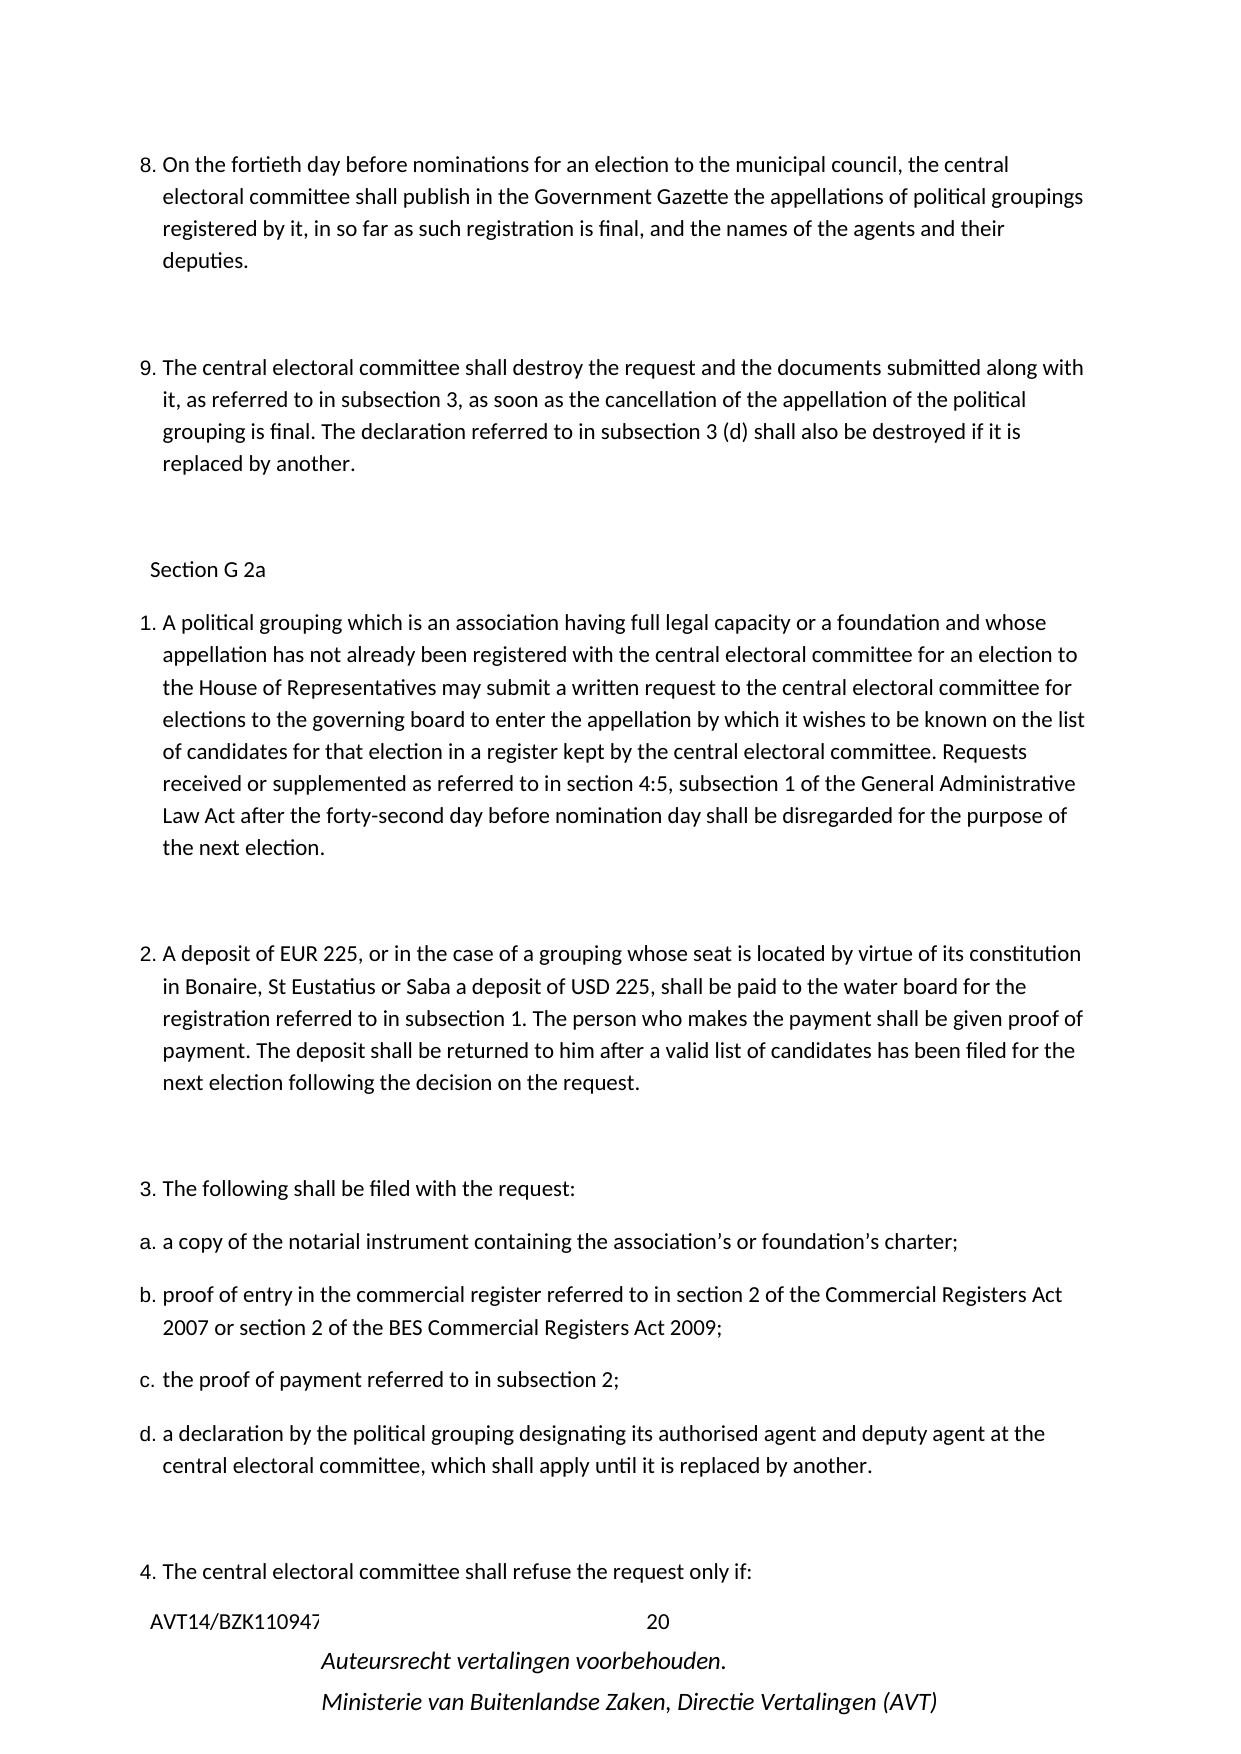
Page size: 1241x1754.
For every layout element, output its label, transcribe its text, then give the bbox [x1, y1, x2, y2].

list The central electoral committee shall refuse the request only if: [139, 1557, 1090, 1585]
text Section G 2a [150, 555, 1090, 583]
list The following shall be filed with the request: [139, 1174, 1090, 1202]
list proof of entry in the commercial register referred to in section 2 of the Commercial Registers Act 2007 or section 2 of the BES Commercial Registers Act 2009; [139, 1280, 1090, 1341]
list a declaration by the political grouping designating its authorised agent and deputy agent at the central electoral committee, which shall apply until it is replaced by another. [139, 1419, 1090, 1479]
list A political grouping which is an association having full legal capacity or a foundation and whose appellation has not already been registered with the central electoral committee for an election to the House of Representatives may submit a written request to the central electoral committee for elections to the governing board to enter the appellation by which it wishes to be known on the list of candidates for that election in a register kept by the central electoral committee. Requests received or supplemented as referred to in section 4:5, subsection 1 of the General Administrative Law Act after the forty-second day before nomination day shall be disregarded for the purpose of the next election. [139, 608, 1090, 862]
list A deposit of EUR 225, or in the case of a grouping whose seat is located by virtue of its constitution in Bonaire, St Eustatius or Saba a deposit of USD 225, shall be paid to the water board for the registration referred to in subsection 1. The person who makes the payment shall be given proof of payment. The deposit shall be returned to him after a valid list of candidates has been filed for the next election following the decision on the request. [139, 939, 1090, 1096]
list The central electoral committee shall destroy the request and the documents submitted along with it, as referred to in subsection 3, as soon as the cancellation of the appellation of the political grouping is final. The declaration referred to in subsection 3 (d) shall also be destroyed if it is replaced by another. [139, 353, 1090, 477]
list the proof of payment referred to in subsection 2; [139, 1366, 1090, 1394]
list a copy of the notarial instrument containing the association’s or foundation’s charter; [139, 1227, 1090, 1255]
list On the fortieth day before nominations for an election to the municipal council, the central electoral committee shall publish in the Government Gazette the appellations of political groupings registered by it, in so far as such registration is final, and the names of the agents and their deputies. [139, 150, 1090, 274]
